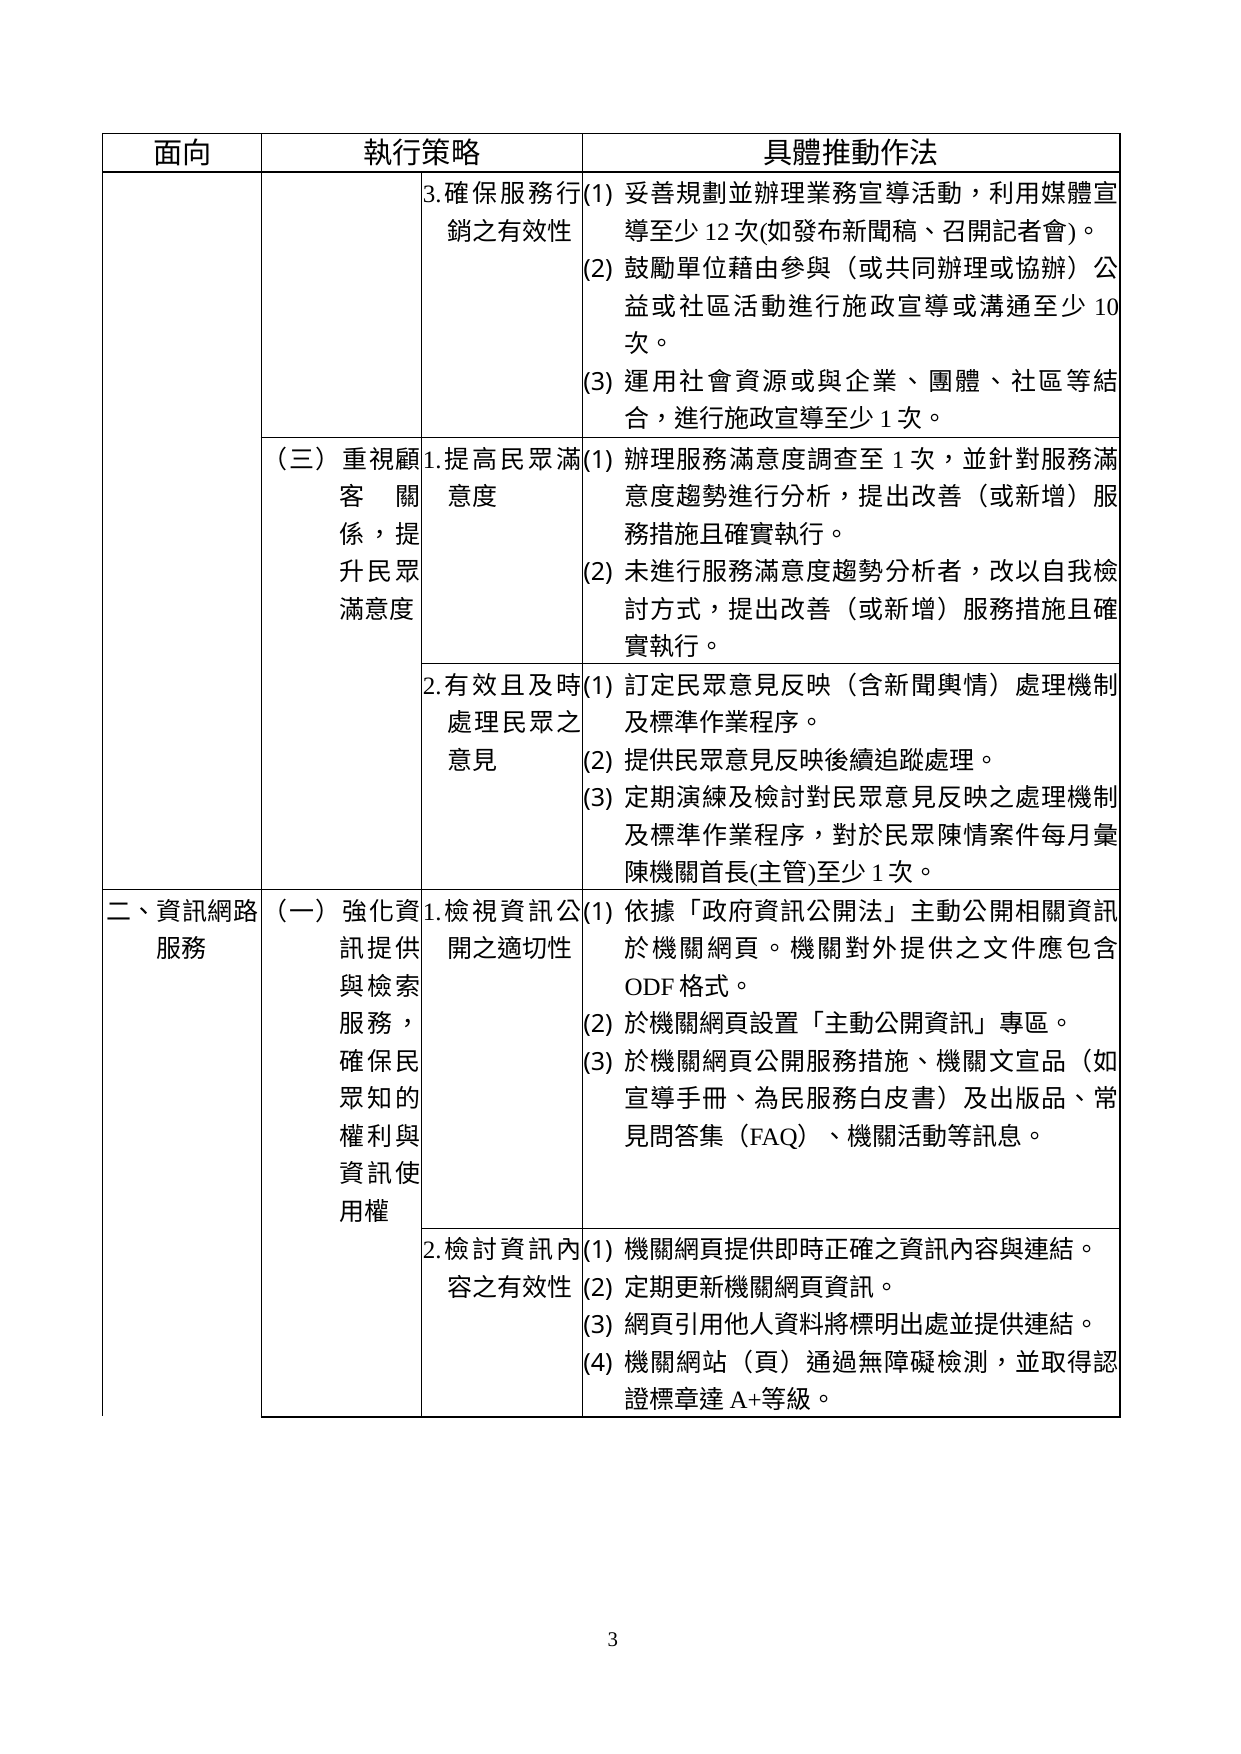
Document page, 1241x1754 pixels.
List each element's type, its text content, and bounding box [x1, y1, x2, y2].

table_cell 二、資訊網路服務 [103, 890, 261, 1416]
table_cell 機關網頁提供即時正確之資訊內容與連結。 定期更新機關網頁資訊。 網頁引用他人資料將標明出處並提供連結。 機關網站（頁）通過無障礙檢測，並取得認證標章達A+等級。 [583, 1229, 1119, 1416]
table_header 執行策略 [262, 134, 582, 171]
table_cell 辦理服務滿意度調查至1次，並針對服務滿意度趨勢進行分析，提出改善（或新增）服務措施且確實執行。 未進行服務滿意度趨勢分析者，改以自我檢討方式，提出改善（或新增）服務措施且確實執行。 [583, 438, 1119, 663]
table_cell 2.有效且及時處理民眾之意見 [422, 664, 582, 889]
table_cell （一）強化資訊提供與檢索服務，確保民眾知的權利與資訊使用權 [262, 890, 421, 1228]
table_cell 1.檢視資訊公開之適切性 [422, 890, 582, 1228]
table_cell [262, 173, 421, 437]
table_cell 妥善規劃並辦理業務宣導活動，利用媒體宣導至少12次(如發布新聞稿、召開記者會)。 鼓勵單位藉由參與（或共同辦理或協辦）公益或社區活動進行施政宣導或溝通至少10次。 運用社會資源或與企業、團體、社區等結合，進行施政宣導至少1次。 [583, 173, 1119, 437]
table_cell 3.確保服務行銷之有效性 [422, 173, 582, 437]
table_cell [103, 173, 261, 889]
table_cell 1.提高民眾滿意度 [422, 438, 582, 663]
table_cell （三）重視顧客關係，提升民眾滿意度 [262, 438, 421, 889]
table_header 具體推動作法 [583, 134, 1119, 171]
table_cell 2.檢討資訊內容之有效性 [422, 1229, 582, 1416]
table_cell 訂定民眾意見反映（含新聞輿情）處理機制及標準作業程序。 提供民眾意見反映後續追蹤處理。 定期演練及檢討對民眾意見反映之處理機制及標準作業程序，對於民眾陳情案件每月彙陳機關首長(主管)至少1次。 [583, 664, 1119, 889]
table_cell 依據「政府資訊公開法」主動公開相關資訊於機關網頁。機關對外提供之文件應包含ODF格式。 於機關網頁設置「主動公開資訊」專區。 於機關網頁公開服務措施、機關文宣品（如宣導手冊、為民服務白皮書）及出版品、常見問答集（FAQ）、機關活動等訊息。 [583, 890, 1119, 1228]
table_cell [262, 1228, 421, 1416]
table_header 面向 [103, 134, 261, 171]
